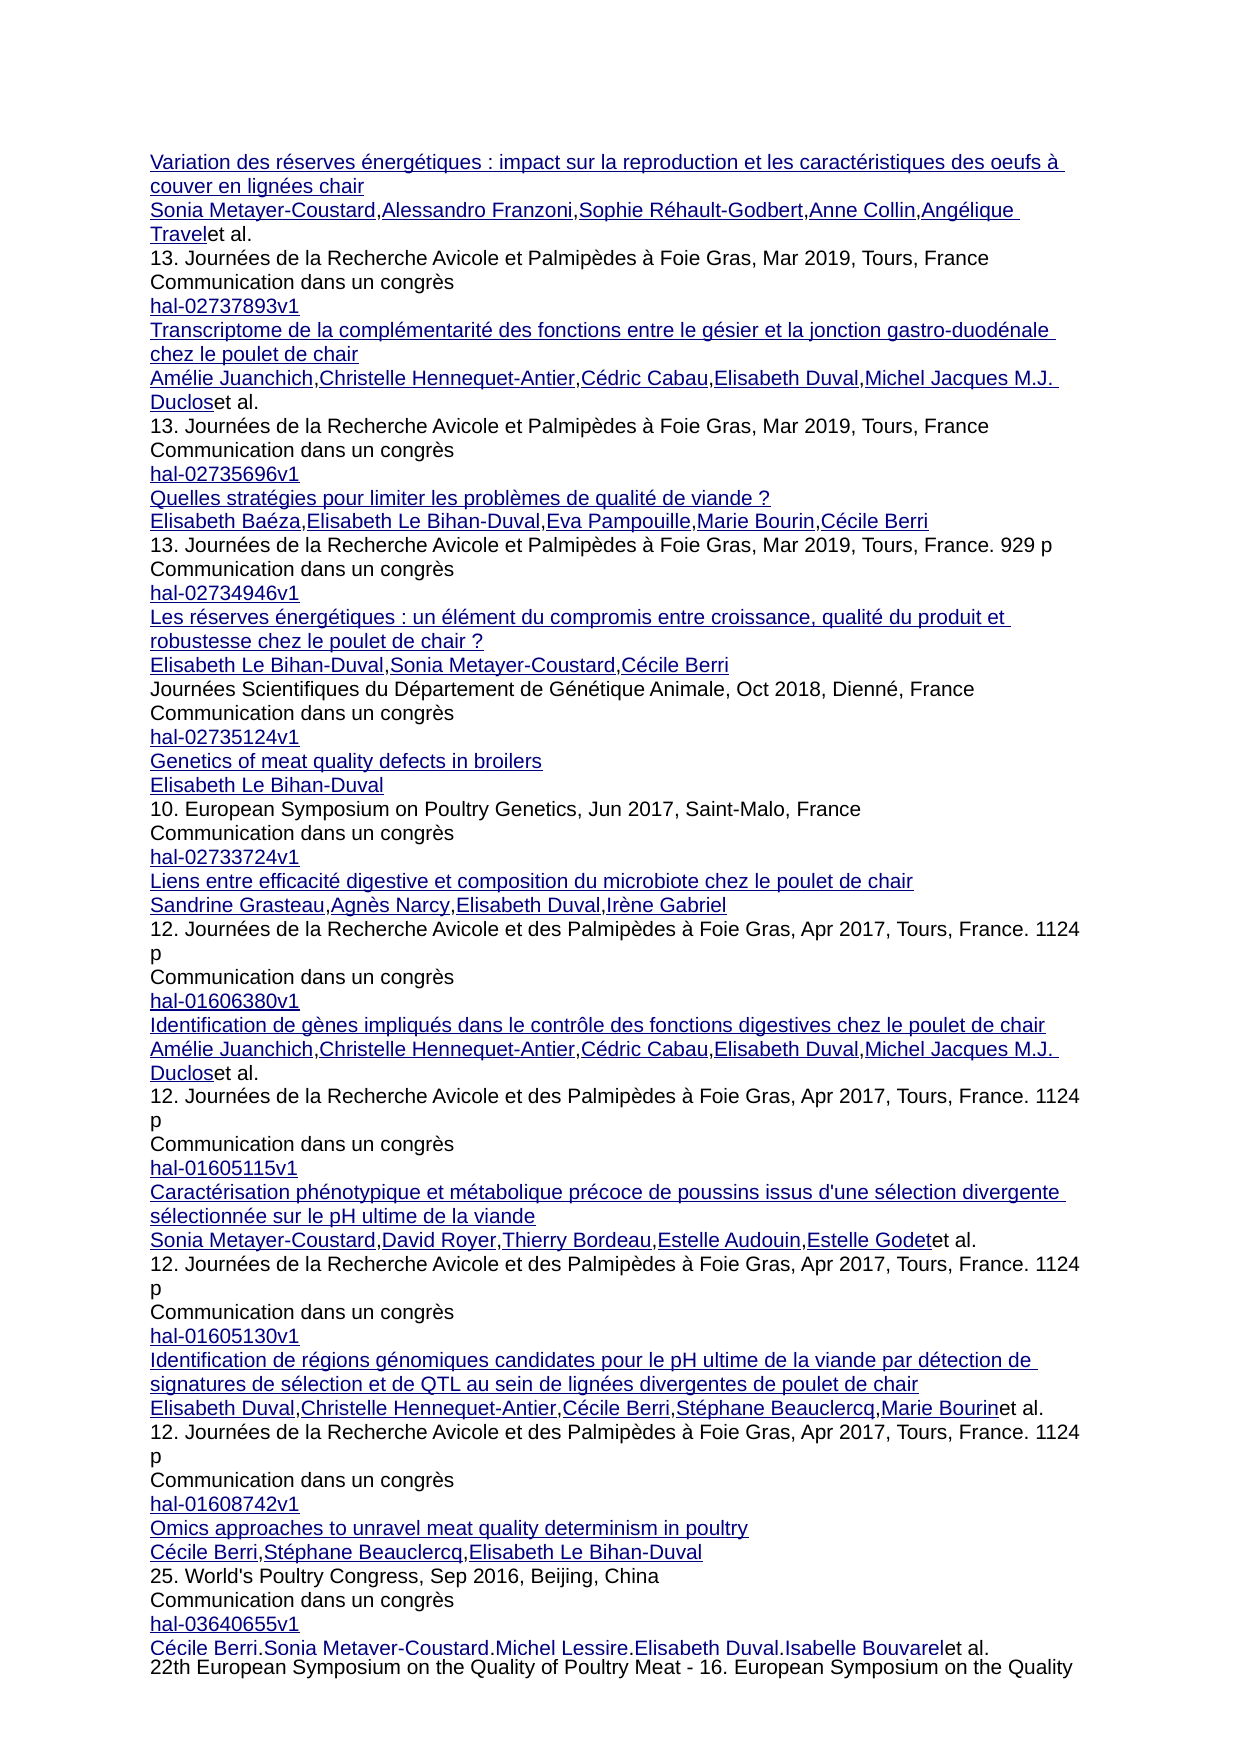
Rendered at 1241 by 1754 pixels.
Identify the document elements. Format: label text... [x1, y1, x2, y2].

table_cell Quelles stratégies pour limiter les problèmes de qualité de viande ? Elisabeth Baéza,Elisabeth Le Bihan-Duval,Eva Pampouille,Marie Bourin,Cécile Berri 13. Journées de la Recherche Avicole et Palmipèdes à Foie Gras, Mar 2019, Tours, France. 929 p Communication dans un congrès hal-02734946v1 [150, 485, 1090, 605]
table_cell Identification de gènes impliqués dans le contrôle des fonctions digestives chez le poulet de chair Amélie Juanchich,Christelle Hennequet-Antier,Cédric Cabau,Elisabeth Duval,Michel Jacques M.J. Ducloset al. 12. Journées de la Recherche Avicole et des Palmipèdes à Foie Gras, Apr 2017, Tours, France. 1124 p Communication dans un congrès hal-01605115v1 [150, 1013, 1090, 1180]
table_cell Liens entre efficacité digestive et composition du microbiote chez le poulet de chair Sandrine Grasteau,Agnès Narcy,Elisabeth Duval,Irène Gabriel 12. Journées de la Recherche Avicole et des Palmipèdes à Foie Gras, Apr 2017, Tours, France. 1124 p Communication dans un congrès hal-01606380v1 [150, 869, 1090, 1012]
table_cell Genetics of meat quality defects in broilers Elisabeth Le Bihan-Duval 10. European Symposium on Poultry Genetics, Jun 2017, Saint-Malo, France Communication dans un congrès hal-02733724v1 [150, 749, 1090, 869]
table_cell Transcriptome de la complémentarité des fonctions entre le gésier et la jonction gastro-duodénale chez le poulet de chair Amélie Juanchich,Christelle Hennequet-Antier,Cédric Cabau,Elisabeth Duval,Michel Jacques M.J. Ducloset al. 13. Journées de la Recherche Avicole et Palmipèdes à Foie Gras, Mar 2019, Tours, France Communication dans un congrès hal-02735696v1 [150, 318, 1090, 485]
table_cell Les réserves énergétiques : un élément du compromis entre croissance, qualité du produit et robustesse chez le poulet de chair ? Elisabeth Le Bihan-Duval,Sonia Metayer-Coustard,Cécile Berri Journées Scientifiques du Département de Génétique Animale, Oct 2018, Dienné, France Communication dans un congrès hal-02735124v1 [150, 605, 1090, 749]
table_cell Identification de régions génomiques candidates pour le pH ultime de la viande par détection de signatures de sélection et de QTL au sein de lignées divergentes de poulet de chair Elisabeth Duval,Christelle Hennequet-Antier,Cécile Berri,Stéphane Beauclercq,Marie Bourinet al. 12. Journées de la Recherche Avicole et des Palmipèdes à Foie Gras, Apr 2017, Tours, France. 1124 p Communication dans un congrès hal-01608742v1 [150, 1348, 1090, 1516]
table_cell Caractérisation phénotypique et métabolique précoce de poussins issus d'une sélection divergente sélectionnée sur le pH ultime de la viande Sonia Metayer-Coustard,David Royer,Thierry Bordeau,Estelle Audouin,Estelle Godetet al. 12. Journées de la Recherche Avicole et des Palmipèdes à Foie Gras, Apr 2017, Tours, France. 1124 p Communication dans un congrès hal-01605130v1 [150, 1180, 1090, 1348]
table_cell Variation des réserves énergétiques : impact sur la reproduction et les caractéristiques des oeufs à couver en lignées chair Sonia Metayer-Coustard,Alessandro Franzoni,Sophie Réhault-Godbert,Anne Collin,Angélique Travelet al. 13. Journées de la Recherche Avicole et Palmipèdes à Foie Gras, Mar 2019, Tours, France Communication dans un congrès hal-02737893v1 [150, 150, 1090, 318]
table_cell Managing poultry meat quality by nutrition Cécile Berri,Sonia Metayer-Coustard,Michel Lessire,Elisabeth Duval,Isabelle Bouvarelet al. 22th European Symposium on the Quality of Poultry Meat - 16. European Symposium on the Quality of Eggs and Egg Products, World's Poultry Science Association (WPSA). INT., May 2015, Nantes, France. 190 p Communication dans un congrès hal-02742739v1 [150, 1635, 1090, 1679]
table_cell Omics approaches to unravel meat quality determinism in poultry Cécile Berri,Stéphane Beauclercq,Elisabeth Le Bihan-Duval 25. World's Poultry Congress, Sep 2016, Beijing, China Communication dans un congrès hal-03640655v1 [150, 1516, 1090, 1635]
